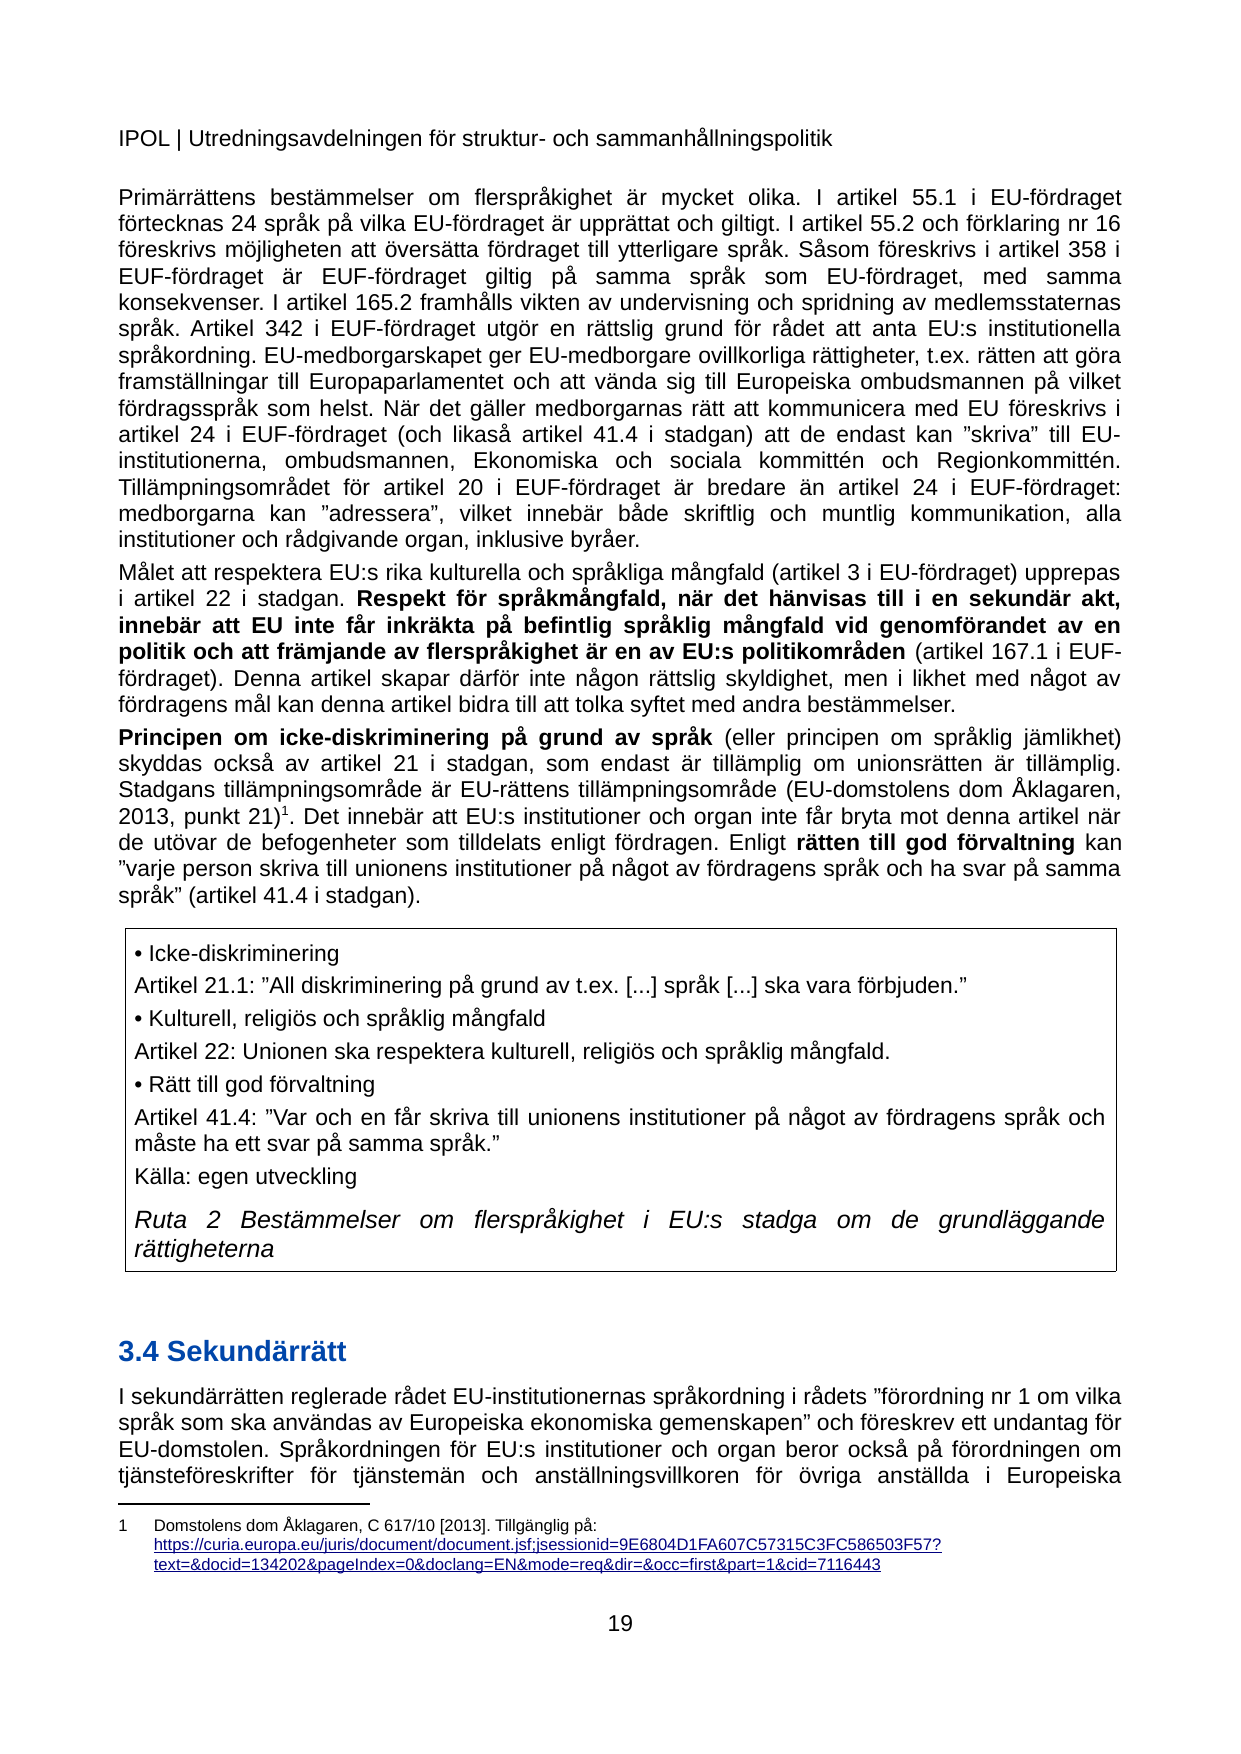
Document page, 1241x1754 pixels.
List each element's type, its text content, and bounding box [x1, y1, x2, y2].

text • Rätt till god förvaltning [134, 1071, 1107, 1097]
text • Kulturell, religiös och språklig mångfald [134, 1005, 1107, 1032]
text Domstolens dom Åklagaren, C 617/10 [2013]. Tillgänglig på: https://curia.europa.eu/juris/document/document.jsf;jsessionid=9E6804D1FA607C57315C3FC586503F57?text=&docid=134202&pageIndex=0&doclang=EN&mode=req&dir=&occ=first&part=1&cid=7116443 [118, 1516, 1122, 1573]
text I sekundärrätten reglerade rådet EU-institutionernas språkordning i rådets ”förordning nr 1 om vilka språk som ska användas av Europeiska ekonomiska gemenskapen” och föreskrev ett undantag för EU-domstolen. Språkordningen för EU:s institutioner och organ beror också på förordningen om tjänsteföreskrifter för tjänstemän och anställningsvillkoren för övriga anställda i Europeiska [118, 1383, 1122, 1488]
text Ruta 2 Bestämmelser om flerspråkighet i EU:s stadga om de grundläggande rättigheterna [134, 1205, 1107, 1262]
text • Icke-diskriminering [134, 940, 1107, 966]
text Målet att respektera EU:s rika kulturella och språkliga mångfald (artikel 3 i EU-fördraget) upprepas i artikel 22 i stadgan. Respekt för språkmångfald, när det hänvisas till i en sekundär akt, innebär att EU inte får inkräkta på befintlig språklig mångfald vid genomförandet av en politik och att främjande av flerspråkighet är en av EU:s politikområden (artikel 167.1 i EUF-fördraget). Denna artikel skapar därför inte någon rättslig skyldighet, men i likhet med något av fördragens mål kan denna artikel bidra till att tolka syftet med andra bestämmelser. [118, 559, 1122, 717]
text Artikel 21.1: ”All diskriminering på grund av t.ex. [...] språk [...] ska vara förbjuden.” [134, 972, 1107, 999]
text Primärrättens bestämmelser om flerspråkighet är mycket olika. I artikel 55.1 i EU-fördraget förtecknas 24 språk på vilka EU-fördraget är upprättat och giltigt. I artikel 55.2 och förklaring nr 16 föreskrivs möjligheten att översätta fördraget till ytterligare språk. Såsom föreskrivs i artikel 358 i EUF-fördraget är EUF-fördraget giltig på samma språk som EU-fördraget, med samma konsekvenser. I artikel 165.2 framhålls vikten av undervisning och spridning av medlemsstaternas språk. Artikel 342 i EUF-fördraget utgör en rättslig grund för rådet att anta EU:s institutionella språkordning. EU-medborgarskapet ger EU-medborgare ovillkorliga rättigheter, t.ex. rätten att göra framställningar till Europaparlamentet och att vända sig till Europeiska ombudsmannen på vilket fördragsspråk som helst. När det gäller medborgarnas rätt att kommunicera med EU föreskrivs i artikel 24 i EUF-fördraget (och likaså artikel 41.4 i stadgan) att de endast kan ”skriva” till EU-institutionerna, ombudsmannen, Ekonomiska och sociala kommittén och Regionkommittén. Tillämpningsområdet för artikel 20 i EUF-fördraget är bredare än artikel 24 i EUF-fördraget: medborgarna kan ”adressera”, vilket innebär både skriftlig och muntlig kommunikation, alla institutioner och rådgivande organ, inklusive byråer. [118, 184, 1122, 553]
text Källa: egen utveckling [134, 1163, 1107, 1189]
text Artikel 41.4: ”Var och en får skriva till unionens institutioner på något av fördragens språk och måste ha ett svar på samma språk.” [134, 1104, 1107, 1156]
subtitle 3.4 Sekundärrätt [118, 1334, 1122, 1367]
text Principen om icke-diskriminering på grund av språk (eller principen om språklig jämlikhet) skyddas också av artikel 21 i stadgan, som endast är tillämplig om unionsrätten är tillämplig. Stadgans tillämpningsområde är EU-rättens tillämpningsområde (EU-domstolens dom Åklagaren, 2013, punkt 21). Det innebär att EU:s institutioner och organ inte får bryta mot denna artikel när de utövar de befogenheter som tilldelats enligt fördragen. Enligt rätten till god förvaltning kan ”varje person skriva till unionens institutioner på något av fördragens språk och ha svar på samma språk” (artikel 41.4 i stadgan). [118, 724, 1122, 908]
text Artikel 22: Unionen ska respektera kulturell, religiös och språklig mångfald. [134, 1038, 1107, 1064]
